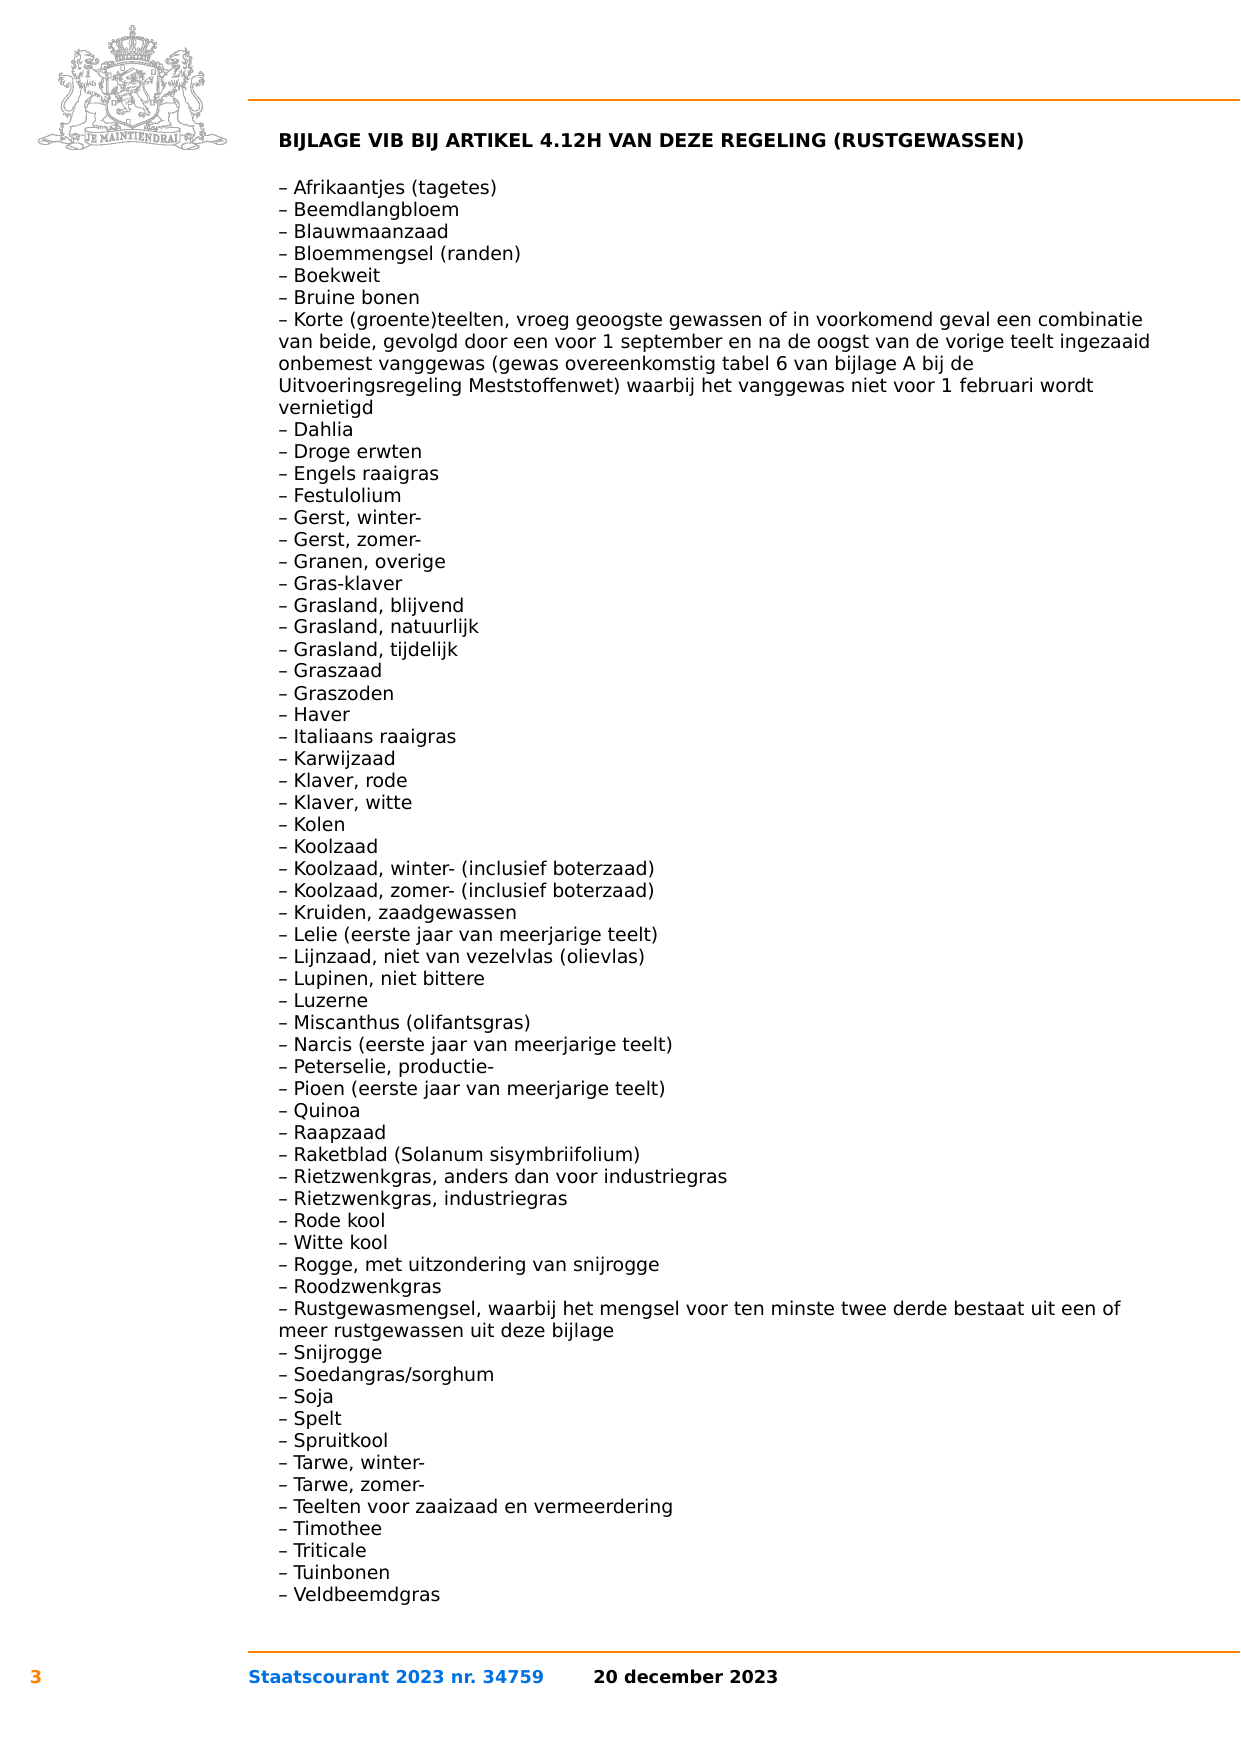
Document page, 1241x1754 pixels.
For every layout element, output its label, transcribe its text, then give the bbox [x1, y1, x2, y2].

text – Kolen [278, 814, 1163, 836]
text – Witte kool [278, 1232, 1163, 1254]
text – Rustgewasmengsel, waarbij het mengsel voor ten minste twee derde bestaat uit een of meer rustgewassen uit deze bijlage [278, 1298, 1163, 1342]
text – Bloemmengsel (randen) [278, 243, 1163, 265]
text – Koolzaad, winter- (inclusief boterzaad) [278, 858, 1163, 880]
text – Veldbeemdgras [278, 1583, 1163, 1606]
text – Miscanthus (olifantsgras) [278, 1012, 1163, 1034]
text – Graszoden [278, 682, 1163, 704]
text – Spruitkool [278, 1430, 1163, 1452]
text – Rode kool [278, 1210, 1163, 1232]
text – Tuinbonen [278, 1562, 1163, 1583]
text – Spelt [278, 1408, 1163, 1430]
text – Koolzaad [278, 836, 1163, 858]
text – Teelten voor zaaizaad en vermeerdering [278, 1496, 1163, 1518]
text – Luzerne [278, 990, 1163, 1012]
text – Blauwmaanzaad [278, 221, 1163, 243]
text – Beemdlangbloem [278, 199, 1163, 221]
text – Soja [278, 1386, 1163, 1408]
text – Rogge, met uitzondering van snijrogge [278, 1254, 1163, 1276]
text – Karwijzaad [278, 748, 1163, 770]
text – Timothee [278, 1518, 1163, 1539]
text – Raketblad (Solanum sisymbriifolium) [278, 1144, 1163, 1166]
text – Snijrogge [278, 1342, 1163, 1364]
text – Pioen (eerste jaar van meerjarige teelt) [278, 1078, 1163, 1100]
text – Engels raaigras [278, 463, 1163, 484]
text – Rietzwenkgras, anders dan voor industriegras [278, 1166, 1163, 1188]
text – Lupinen, niet bittere [278, 968, 1163, 990]
subtitle BIJLAGE VIB BIJ ARTIKEL 4.12H VAN DEZE REGELING (RUSTGEWASSEN) [278, 130, 1163, 152]
text – Festulolium [278, 484, 1163, 507]
text – Tarwe, zomer- [278, 1474, 1163, 1496]
text – Gerst, zomer- [278, 528, 1163, 551]
text – Lelie (eerste jaar van meerjarige teelt) [278, 924, 1163, 946]
text – Roodzwenkgras [278, 1276, 1163, 1298]
text – Dahlia [278, 419, 1163, 441]
text – Granen, overige [278, 551, 1163, 572]
text – Koolzaad, zomer- (inclusief boterzaad) [278, 880, 1163, 902]
text – Peterselie, productie- [278, 1056, 1163, 1078]
text – Triticale [278, 1539, 1163, 1562]
text – Soedangras/sorghum [278, 1364, 1163, 1386]
text – Korte (groente)teelten, vroeg geoogste gewassen of in voorkomend geval een combinatie van beide, gevolgd door een voor 1 september en na de oogst van de vorige teelt ingezaaid onbemest vanggewas (gewas overeenkomstig tabel 6 van bijlage A bij de Uitvoeringsregeling Meststoffenwet) waarbij het vanggewas niet voor 1 februari wordt vernietigd [278, 309, 1163, 419]
text – Grasland, blijvend [278, 594, 1163, 616]
text – Bruine bonen [278, 287, 1163, 309]
text – Quinoa [278, 1100, 1163, 1122]
text – Klaver, rode [278, 770, 1163, 792]
text – Klaver, witte [278, 792, 1163, 814]
text – Grasland, natuurlijk [278, 616, 1163, 638]
text – Rietzwenkgras, industriegras [278, 1188, 1163, 1210]
text – Raapzaad [278, 1122, 1163, 1144]
text – Grasland, tijdelijk [278, 638, 1163, 660]
text – Gras-klaver [278, 572, 1163, 594]
text – Italiaans raaigras [278, 726, 1163, 748]
text – Lijnzaad, niet van vezelvlas (olievlas) [278, 946, 1163, 968]
text – Afrikaantjes (tagetes) [278, 177, 1163, 199]
text – Boekweit [278, 265, 1163, 287]
text – Droge erwten [278, 441, 1163, 463]
picture [38, 25, 227, 150]
text – Gerst, winter- [278, 507, 1163, 528]
text – Tarwe, winter- [278, 1452, 1163, 1474]
text – Narcis (eerste jaar van meerjarige teelt) [278, 1034, 1163, 1056]
text – Graszaad [278, 660, 1163, 682]
text – Haver [278, 704, 1163, 726]
text – Kruiden, zaadgewassen [278, 902, 1163, 924]
